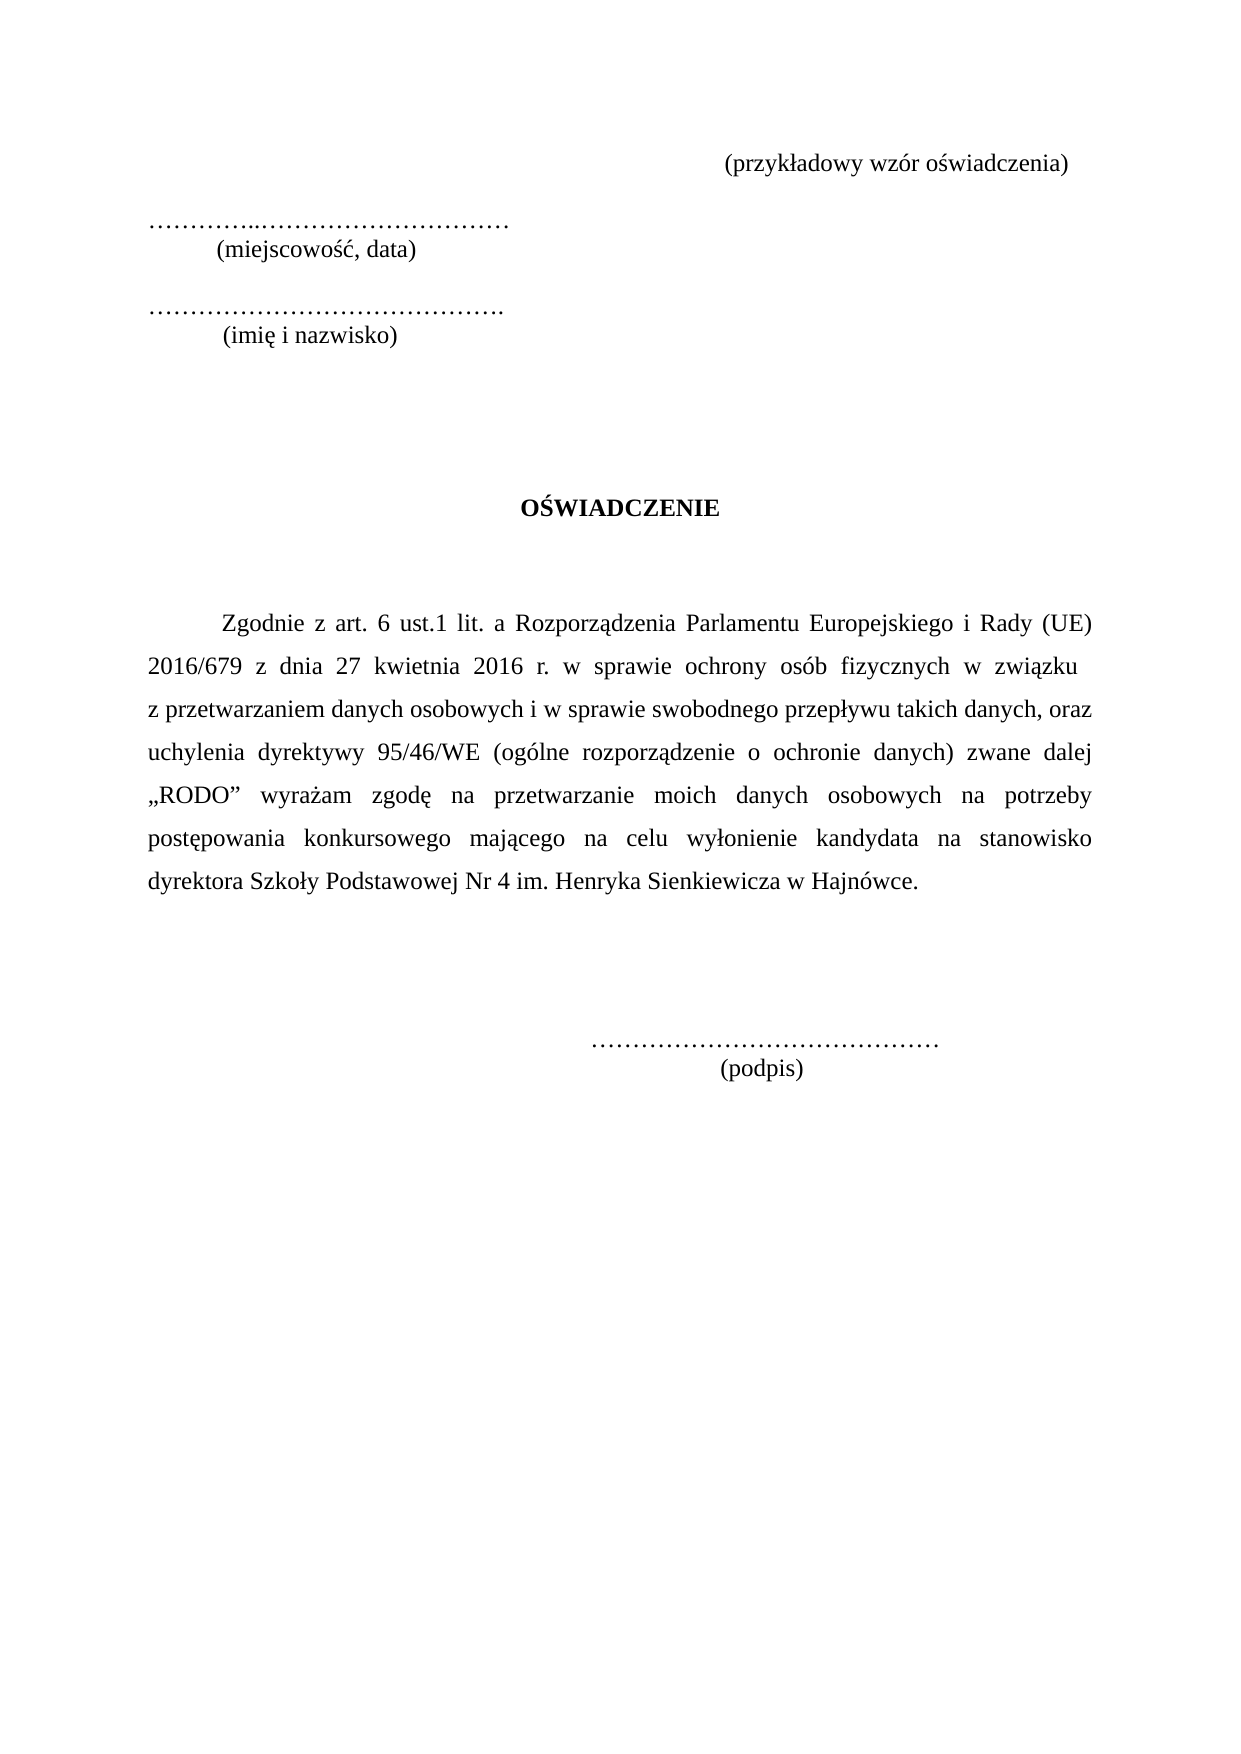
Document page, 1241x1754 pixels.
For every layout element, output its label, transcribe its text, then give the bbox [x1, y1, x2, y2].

text (przykładowy wzór oświadczenia) [369, 148, 1093, 176]
text ……………………………………. [148, 291, 1093, 320]
text …………………………………… [148, 1024, 1093, 1053]
text Zgodnie z art. 6 ust.1 lit. a Rozporządzenia Parlamentu Europejskiego i Rady (UE) 2016/679 z dnia 27 kwietnia 2016 r. w sprawie ochrony osób fizycznych w związku z przetwarzaniem danych osobowych i w sprawie swobodnego przepływu takich danych, oraz uchylenia dyrektywy 95/46/WE (ogólne rozporządzenie o ochronie danych) zwane dalej „RODO” wyrażam zgodę na przetwarzanie moich danych osobowych na potrzeby postępowania konkursowego mającego na celu wyłonienie kandydata na stanowisko dyrektora Szkoły Podstawowej Nr 4 im. Henryka Sienkiewicza w Hajnówce. [148, 608, 1093, 895]
text OŚWIADCZENIE [148, 493, 1093, 521]
text (miejscowość, data) [148, 234, 1093, 263]
text (imię i nazwisko) [148, 320, 1093, 349]
text (podpis) [148, 1053, 1093, 1082]
text …………..………………………… [148, 205, 1093, 234]
